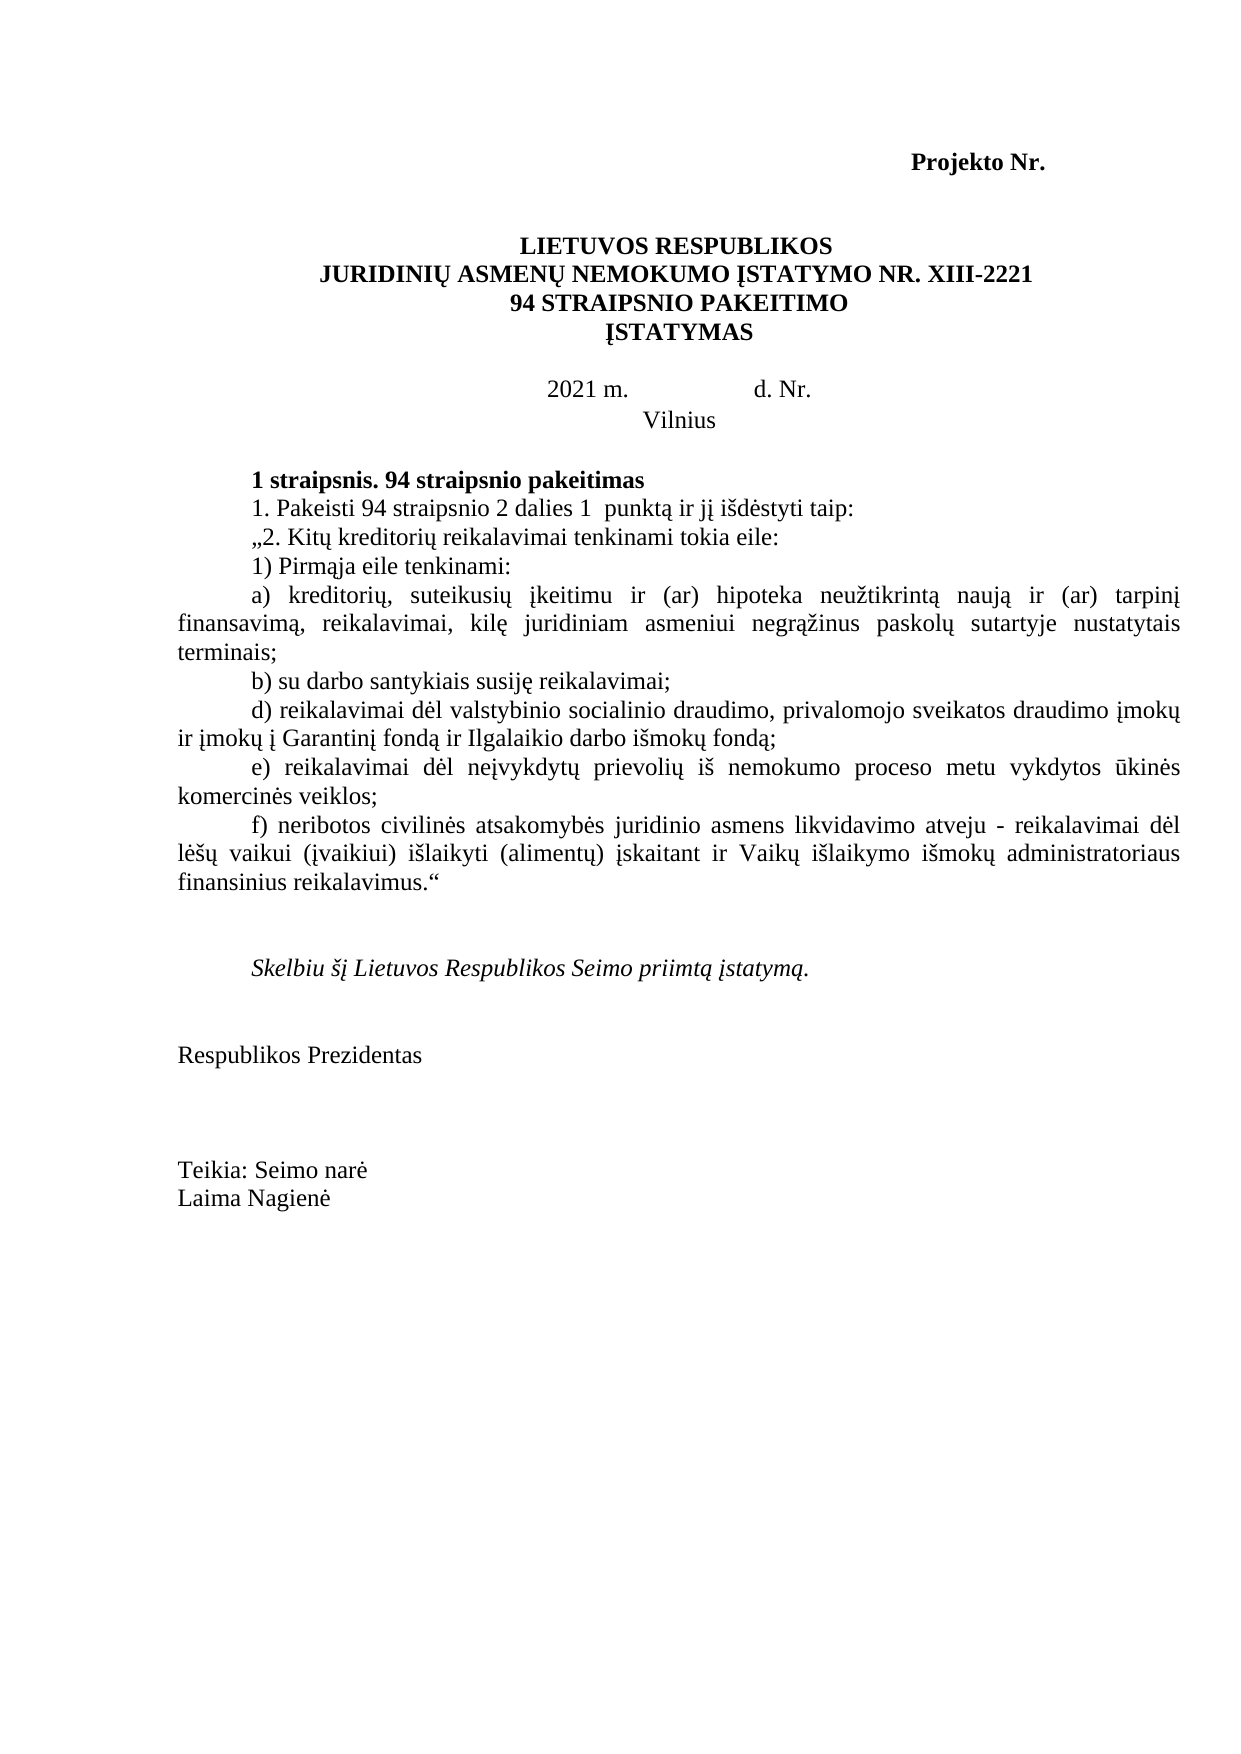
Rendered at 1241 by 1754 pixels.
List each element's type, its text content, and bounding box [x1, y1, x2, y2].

text Respublikos Prezidentas [177, 1040, 1181, 1068]
text b) su darbo santykiais susiję reikalavimai; [177, 666, 1181, 695]
text JURIDINIŲ ASMENŲ NEMOKUMO ĮSTATYMO NR. XIII-2221 [177, 259, 1181, 288]
text Projekto Nr. [177, 147, 1181, 176]
text ĮSTATYMAS [177, 317, 1181, 346]
text f) neribotos civilinės atsakomybės juridinio asmens likvidavimo atveju - reikalavimai dėl lėšų vaikui (įvaikiui) išlaikyti (alimentų) įskaitant ir Vaikų išlaikymo išmokų administratoriaus finansinius reikalavimus.“ [177, 810, 1181, 896]
text LIETUVOS RESPUBLIKOS [177, 231, 1181, 259]
text Laima Nagienė [177, 1183, 1181, 1212]
text Teikia: Seimo narė [177, 1155, 1181, 1183]
text a) kreditorių, suteikusių įkeitimu ir (ar) hipoteka neužtikrintą naują ir (ar) tarpinį finansavimą, reikalavimai, kilę juridiniam asmeniui negrąžinus paskolų sutartyje nustatytais terminais; [177, 580, 1181, 666]
text Vilnius [177, 405, 1181, 434]
text 1. Pakeisti 94 straipsnio 2 dalies 1 punktą ir jį išdėstyti taip: [177, 493, 1181, 522]
text e) reikalavimai dėl neįvykdytų prievolių iš nemokumo proceso metu vykdytos ūkinės komercinės veiklos; [177, 752, 1181, 810]
text 1) Pirmąja eile tenkinami: [177, 551, 1181, 580]
text 2021 m. d. Nr. [177, 374, 1181, 403]
text 94 STRAIPSNIO PAKEITIMO [177, 288, 1181, 317]
text „2. Kitų kreditorių reikalavimai tenkinami tokia eile: [177, 522, 1181, 551]
text d) reikalavimai dėl valstybinio socialinio draudimo, privalomojo sveikatos draudimo įmokų ir įmokų į Garantinį fondą ir Ilgalaikio darbo išmokų fondą; [177, 695, 1181, 752]
text 1 straipsnis. 94 straipsnio pakeitimas [177, 465, 1181, 493]
text Skelbiu šį Lietuvos Respublikos Seimo priimtą įstatymą. [177, 953, 1181, 982]
